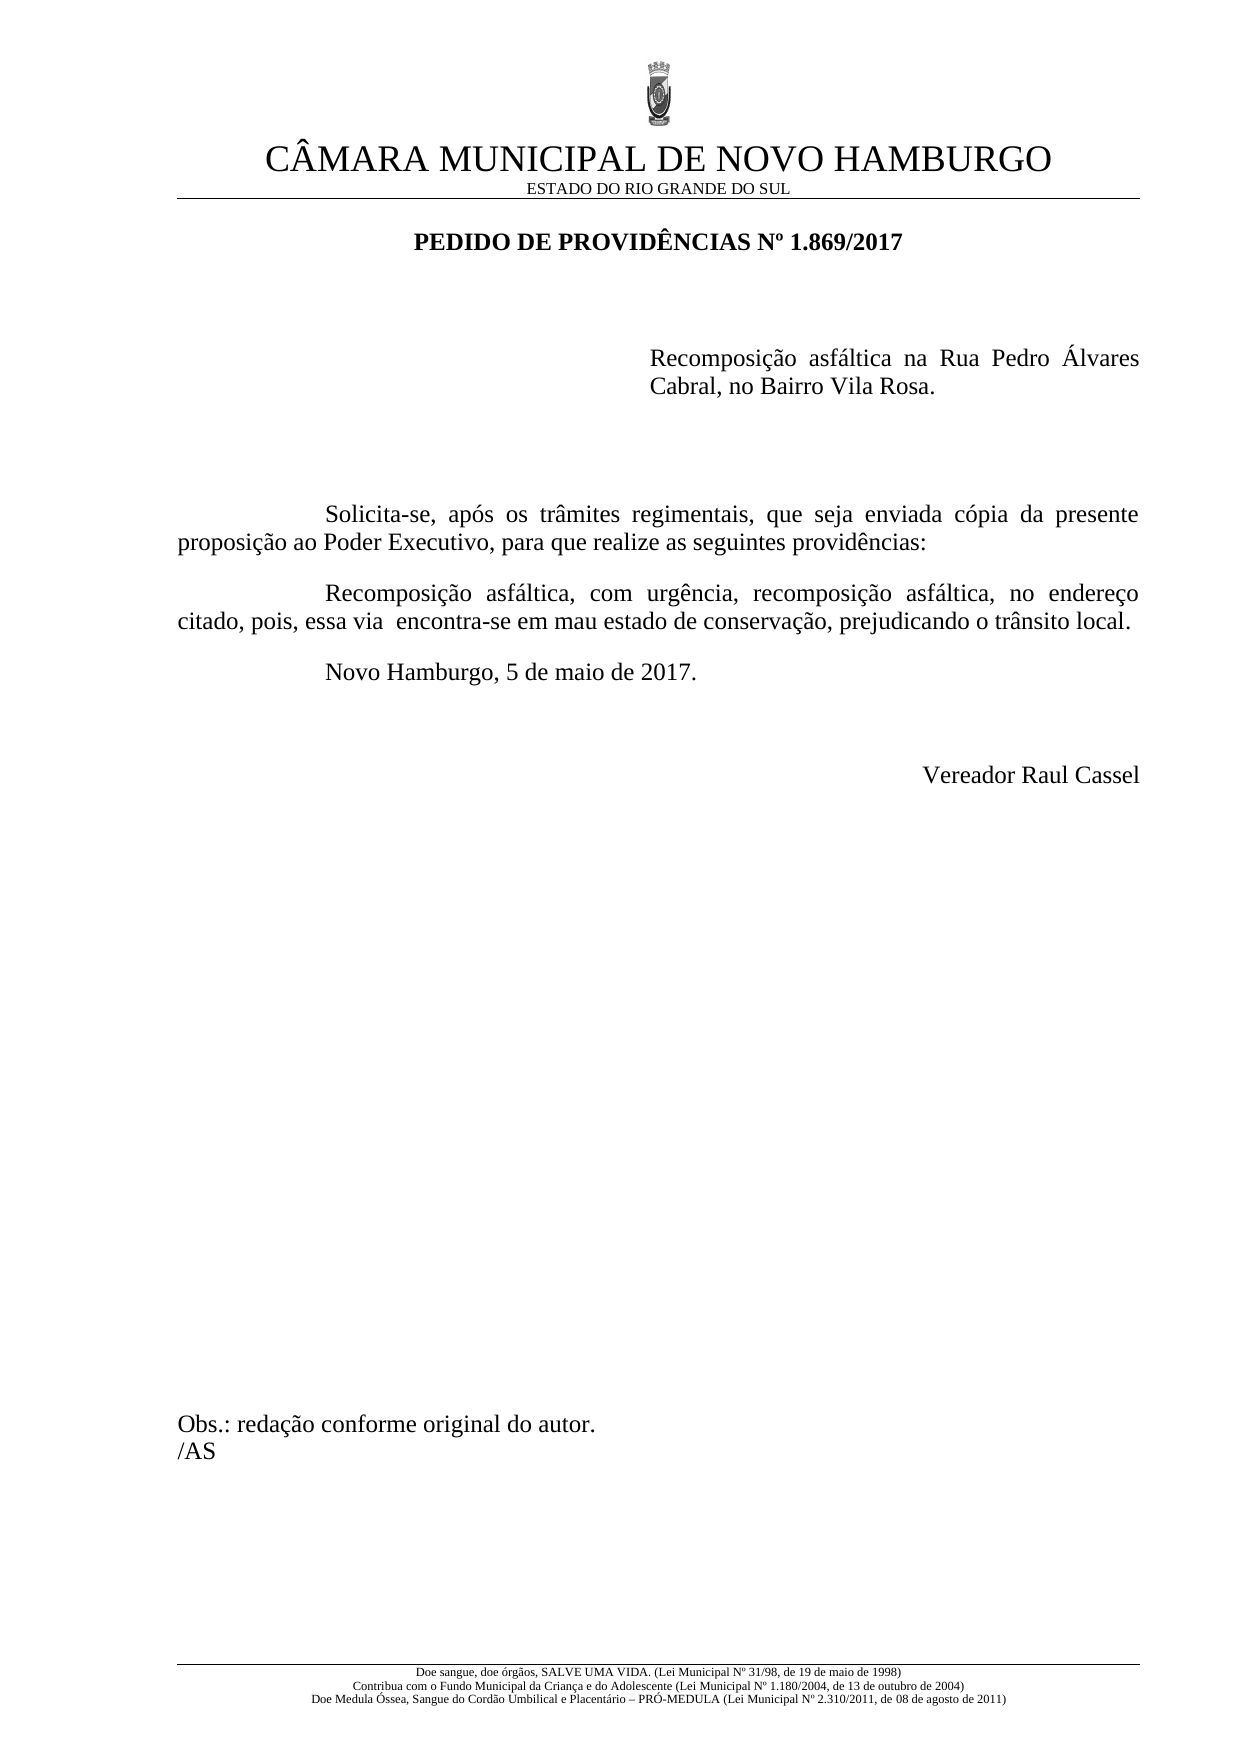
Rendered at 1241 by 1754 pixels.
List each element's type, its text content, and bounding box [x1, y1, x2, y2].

text Novo Hamburgo, 5 de maio de 2017. [177, 658, 1140, 686]
text Vereador Raul Cassel [177, 761, 1140, 788]
text Obs.: redação conforme original do autor. [177, 1410, 1140, 1437]
text Solicita-se, após os trâmites regimentais, que seja enviada cópia da presente proposição ao Poder Executivo, para que realize as seguintes providências: [177, 500, 1140, 556]
text /AS [177, 1437, 1140, 1465]
text Recomposição asfáltica na Rua Pedro Álvares Cabral, no Bairro Vila Rosa. [649, 344, 1140, 400]
text PEDIDO DE PROVIDÊNCIAS Nº 1.869/2017 [177, 228, 1140, 256]
text Recomposição asfáltica, com urgência, recomposição asfáltica, no endereço citado, pois, essa via encontra-se em mau estado de conservação, prejudicando o trânsito local. [177, 579, 1140, 635]
